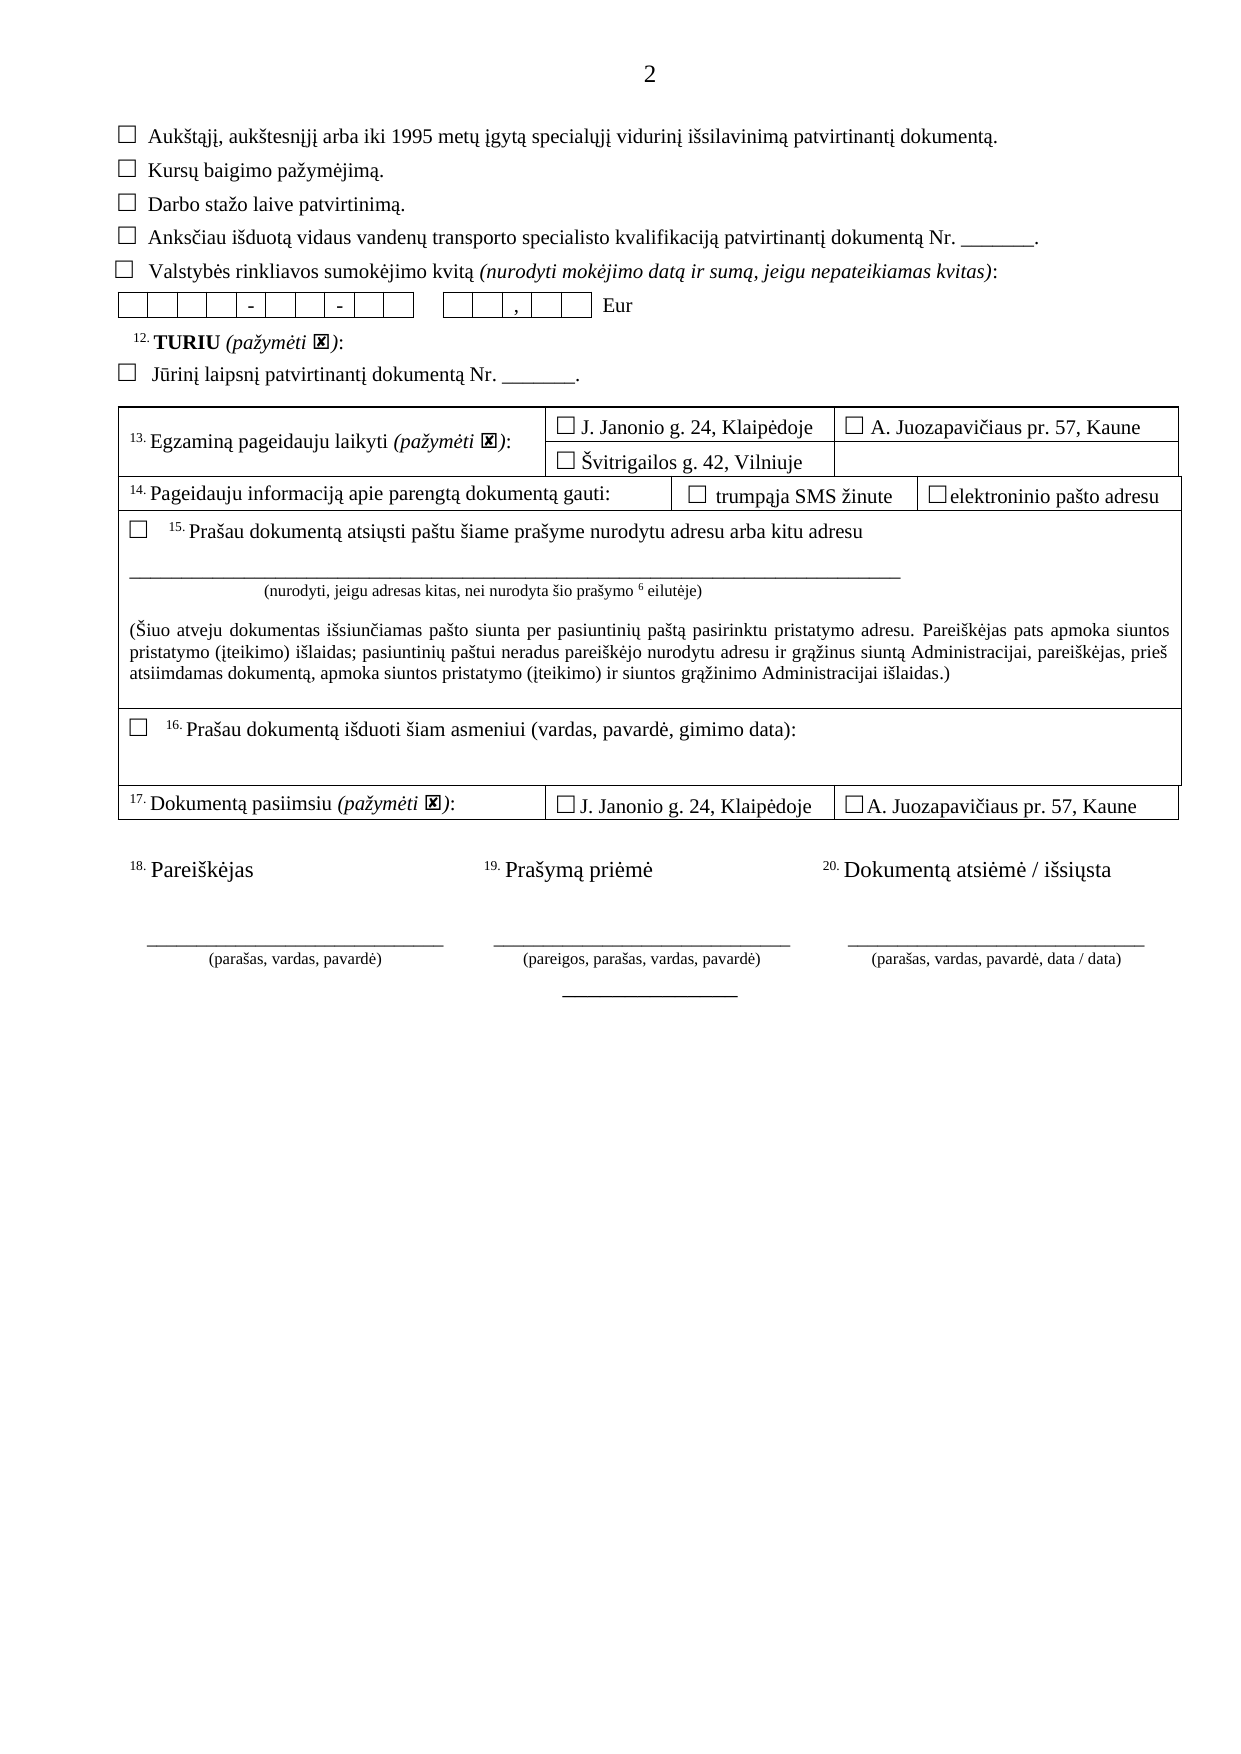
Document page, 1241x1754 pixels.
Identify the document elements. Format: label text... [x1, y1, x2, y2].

table_header - [325, 293, 354, 317]
table_header [355, 293, 383, 317]
table_header [532, 293, 561, 317]
text □ Kursų baigimo pažymėjimą. [118, 150, 1181, 184]
text □ Anksčiau išduotą vidaus vandenų transporto specialisto kvalifikaciją patvirtinantį dokumentą Nr. _______. [118, 217, 1181, 251]
table_header [178, 293, 206, 317]
table_header □ J. Janonio g. 24, Klaipėdoje [546, 408, 834, 441]
text ______________ [118, 971, 1181, 1000]
table_header □ A. Juozapavičiaus pr. 57, Kaune [835, 408, 1178, 441]
table_header - [237, 293, 265, 317]
table_cell □ 15. Prašau dokumentą atsiųsti paštu šiame prašyme nurodytu adresu arba kitu adresu __________________________________________________________________________ (nurodyti, jeigu adresas kitas, nei nurodyta šio prašymo 6 eilutėje) (Šiuo atveju dokumentas išsiunčiamas pašto siunta per pasiuntinių paštą pasirinktu pristatymo adresu. Pareiškėjas pats apmoka siuntos pristatymo (įteikimo) išlaidas; pasiuntinių paštui neradus pareiškėjo nurodytu adresu ir grąžinus siuntą Administracijai, pareiškėjas, prieš atsiimdamas dokumentą, apmoka siuntos pristatymo (įteikimo) ir siuntos grąžinimo Administracijai išlaidas.) [119, 511, 1181, 708]
table_header 20. Dokumentą atsiėmė / išsiųsta [811, 854, 1181, 909]
text 12. TURIU (pažymėti ): [118, 330, 1181, 354]
text □ Valstybės rinkliavos sumokėjimo kvitą (nurodyti mokėjimo datą ir sumą, jeigu nepateikiamas kvitas): [115, 251, 1181, 284]
table_cell [118, 909, 472, 926]
table_cell □ J. Janonio g. 24, Klaipėdoje [546, 786, 834, 819]
table_cell □ Švitrigailos g. 42, Vilniuje [546, 442, 834, 476]
table_header [444, 293, 472, 317]
text □ Darbo stažo laive patvirtinimą. [118, 184, 1181, 217]
table_header [207, 293, 236, 317]
table_header Eur [592, 292, 650, 317]
table_header 18. Pareiškėjas [118, 854, 472, 909]
table_cell □ elektroninio pašto adresu [918, 477, 1181, 510]
text □ Aukštąjį, aukštesnįjį arba iki 1995 metų įgytą specialųjį vidurinį išsilavinimą patvirtinantį dokumentą. [118, 117, 1181, 150]
table_header [414, 292, 443, 317]
table_header [384, 293, 413, 317]
table_header [148, 293, 177, 317]
table_header [119, 293, 147, 317]
table_cell 14. Pageidauju informaciją apie parengtą dokumentą gauti: [119, 477, 671, 510]
table_cell □ 16. Prašau dokumentą išduoti šiam asmeniui (vardas, pavardė, gimimo data): [119, 709, 1181, 785]
table_header , [503, 293, 531, 317]
table_cell ______________________________ (parašas, vardas, pavardė, data / data) [811, 926, 1181, 971]
table_header [296, 293, 324, 317]
table_header [473, 293, 502, 317]
table_header [266, 293, 295, 317]
table_cell [811, 909, 1181, 926]
table_cell ______________________________ (pareigos, parašas, vardas, pavardė) [473, 926, 811, 971]
table_cell □ trumpąja SMS žinute [672, 477, 917, 510]
table_cell [835, 442, 1178, 476]
text □ Jūrinį laipsnį patvirtinantį dokumentą Nr. _______. [118, 354, 1181, 387]
table_cell □ A. Juozapavičiaus pr. 57, Kaune [835, 786, 1178, 819]
table_cell 17. Dokumentą pasiimsiu (pažymėti ): [119, 786, 545, 819]
table_cell ______________________________ (parašas, vardas, pavardė) [118, 926, 472, 971]
table_cell [473, 909, 811, 926]
table_header 19. Prašymą priėmė [473, 854, 811, 909]
table_header 13. Egzaminą pageidauju laikyti (pažymėti ): [119, 408, 545, 476]
table_header [562, 293, 591, 317]
